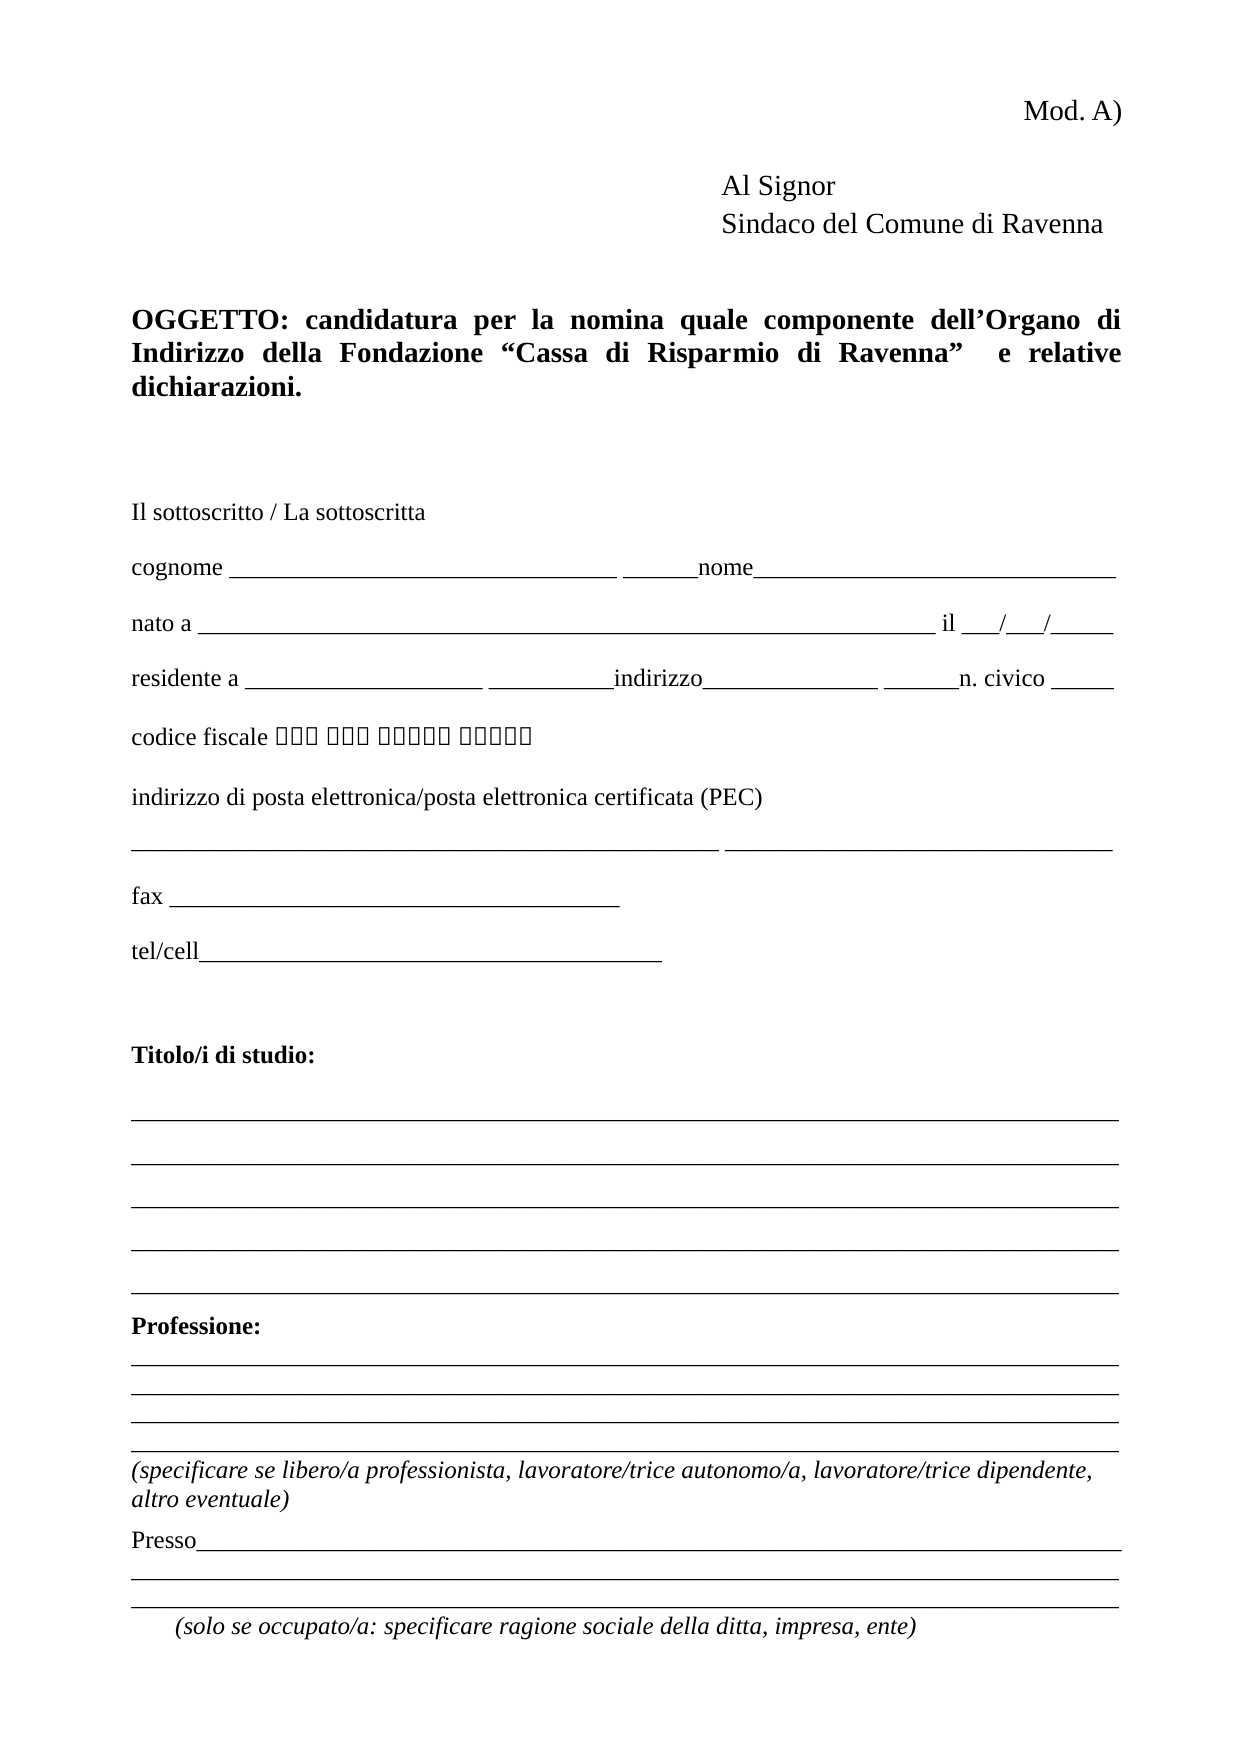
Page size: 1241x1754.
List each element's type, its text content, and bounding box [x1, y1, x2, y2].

text tel/cell_____________________________________ [131, 936, 1122, 965]
text Titolo/i di studio: [131, 1040, 1122, 1069]
text Al Signor [647, 166, 1122, 203]
text Professione: ____________________________________________________________________________________________________________________________________________________________________________________________________________________________________________________________________________________________________________________________ [131, 1311, 1122, 1455]
text (solo se occupato/a: specificare ragione sociale della ditta, impresa, ente) [169, 1611, 1122, 1640]
text Il sottoscritto / La sottoscritta [131, 497, 1122, 525]
text Mod. A) [647, 91, 1122, 128]
text OGGETTO: candidatura per la nomina quale componente dell’Organo di Indirizzo della Fondazione “Cassa di Risparmio di Ravenna” e relative dichiarazioni. [131, 302, 1122, 403]
text ___________________________________________________________________________________________________________________________________________________________________________________________________________________________________________________________________________________________________________________________________________________________________________________________________________ [131, 1096, 1122, 1297]
text cognome _______________________________ ______nome_____________________________ [131, 552, 1122, 581]
text nato a ___________________________________________________________ il ___/___/_____ [131, 608, 1122, 636]
text Presso________________________________________________________________________________________________________________________________________________________________________________________________________________________________________ [131, 1525, 1122, 1611]
text codice fiscale     [131, 719, 1122, 753]
text (specificare se libero/a professionista, lavoratore/trice autonomo/a, lavoratore/trice dipendente, altro eventuale) [131, 1455, 1122, 1512]
text residente a ___________________ __________indirizzo______________ ______n. civico _____ [131, 663, 1122, 692]
text fax ____________________________________ [131, 881, 1122, 909]
text Sindaco del Comune di Ravenna [647, 203, 1122, 241]
text indirizzo di posta elettronica/posta elettronica certificata (PEC) _______________________________________________ _______________________________ [131, 782, 1122, 854]
